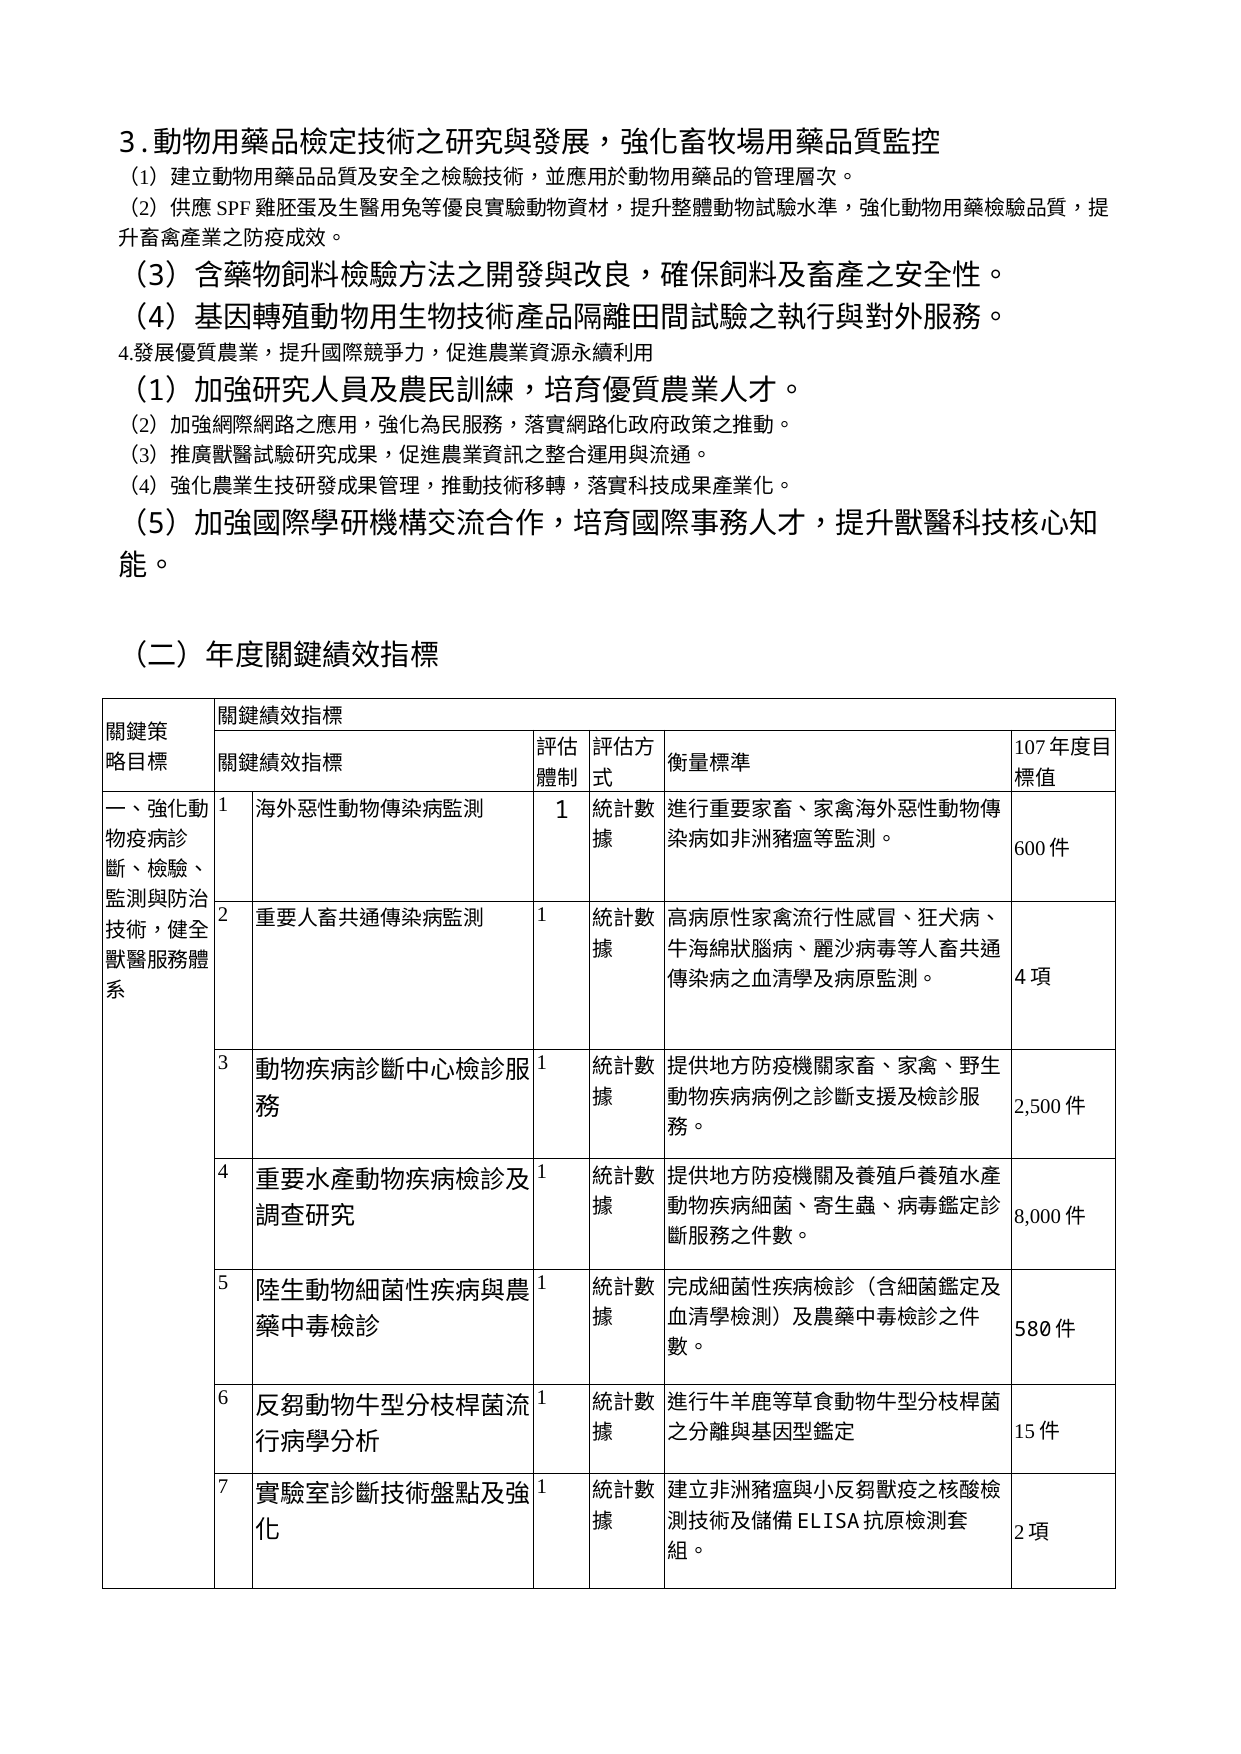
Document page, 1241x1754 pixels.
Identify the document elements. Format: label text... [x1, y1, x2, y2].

table_cell 提供地方防疫機關及養殖戶養殖水產動物疾病細菌、寄生蟲、病毒鑑定診斷服務之件數。 [665, 1159, 1011, 1269]
table_cell 580件 [1012, 1270, 1115, 1384]
table_cell 1 [534, 1159, 589, 1269]
text （1）建立動物用藥品品質及安全之檢驗技術，並應用於動物用藥品的管理層次。 [118, 161, 1122, 191]
table_cell 提供地方防疫機關家畜、家禽、野生動物疾病病例之診斷支援及檢診服務。 [665, 1050, 1011, 1158]
table_cell 2項 [1012, 1474, 1115, 1588]
table_cell 統計數據 [590, 1270, 664, 1384]
table_cell 統計數據 [590, 1159, 664, 1269]
table_cell 6 [215, 1385, 252, 1473]
table_cell 5 [215, 1270, 252, 1384]
table_cell 海外惡性動物傳染病監測 [253, 792, 533, 901]
table_cell 1 [534, 1385, 589, 1473]
text （4）強化農業生技研發成果管理，推動技術移轉，落實科技成果產業化。 [118, 469, 1122, 499]
table_cell 一、強化動物疫病診斷、檢驗、監測與防治技術，健全獸醫服務體系 [103, 792, 214, 1588]
table_cell 評估體制 [534, 731, 589, 791]
text （4）基因轉殖動物用生物技術產品隔離田間試驗之執行與對外服務。 [118, 293, 1122, 336]
table_cell 統計數據 [590, 1385, 664, 1473]
table_cell 陸生動物細菌性疾病與農藥中毒檢診 [253, 1270, 533, 1384]
table_header 關鍵策 略目標 [103, 699, 214, 791]
text （1）加強研究人員及農民訓練，培育優質農業人才。 [118, 366, 1122, 408]
table_cell 1 [534, 792, 589, 901]
table_cell 8,000件 [1012, 1159, 1115, 1269]
table_cell 建立非洲豬瘟與小反芻獸疫之核酸檢測技術及儲備ELISA抗原檢測套組。 [665, 1474, 1011, 1588]
table_cell 1 [534, 1270, 589, 1384]
table_cell 3 [215, 1050, 252, 1158]
table_cell 2,500件 [1012, 1050, 1115, 1158]
table_cell 衡量標準 [665, 731, 1011, 791]
table_cell 動物疾病診斷中心檢診服務 [253, 1050, 533, 1158]
table_cell 統計數據 [590, 902, 664, 1049]
table_cell 1 [534, 1474, 589, 1588]
table_cell 7 [215, 1474, 252, 1588]
table_cell 關鍵績效指標 [215, 731, 533, 791]
table_cell 統計數據 [590, 1474, 664, 1588]
table_cell 統計數據 [590, 792, 664, 901]
text （2）供應SPF雞胚蛋及生醫用兔等優良實驗動物資材，提升整體動物試驗水準，強化動物用藥檢驗品質，提升畜禽產業之防疫成效。 [118, 191, 1122, 251]
text 3.動物用藥品檢定技術之研究與發展，強化畜牧場用藥品質監控 [118, 118, 1122, 161]
text （5）加強國際學研機構交流合作，培育國際事務人才，提升獸醫科技核心知能。 [118, 499, 1122, 584]
table_header 關鍵績效指標 [215, 699, 1115, 729]
table_cell 完成細菌性疾病檢診（含細菌鑑定及血清學檢測）及農藥中毒檢診之件數。 [665, 1270, 1011, 1384]
text （二）年度關鍵績效指標 [118, 632, 1122, 674]
table_cell 進行牛羊鹿等草食動物牛型分枝桿菌之分離與基因型鑑定 [665, 1385, 1011, 1473]
text （3）含藥物飼料檢驗方法之開發與改良，確保飼料及畜產之安全性。 [118, 251, 1122, 293]
table_cell 2 [215, 902, 252, 1049]
table_cell 評估方式 [590, 731, 664, 791]
text （2）加強網際網路之應用，強化為民服務，落實網路化政府政策之推動。 [118, 408, 1122, 439]
text （3）推廣獸醫試驗研究成果，促進農業資訊之整合運用與流通。 [118, 439, 1122, 469]
table_cell 統計數據 [590, 1050, 664, 1158]
table_cell 進行重要家畜、家禽海外惡性動物傳染病如非洲豬瘟等監測。 [665, 792, 1011, 901]
table_cell 600件 [1012, 792, 1115, 901]
table_cell 4 [215, 1159, 252, 1269]
text 4.發展優質農業，提升國際競爭力，促進農業資源永續利用 [118, 336, 1122, 366]
table_cell 實驗室診斷技術盤點及強化 [253, 1474, 533, 1588]
table_cell 107年度目標值 [1012, 731, 1115, 791]
table_cell 4項 [1012, 902, 1115, 1049]
table_cell 15件 [1012, 1385, 1115, 1473]
table_cell 1 [534, 1050, 589, 1158]
table_cell 重要人畜共通傳染病監測 [253, 902, 533, 1049]
table_cell 反芻動物牛型分枝桿菌流行病學分析 [253, 1385, 533, 1473]
table_cell 高病原性家禽流行性感冒、狂犬病、牛海綿狀腦病、麗沙病毒等人畜共通傳染病之血清學及病原監測。 [665, 902, 1011, 1049]
table_cell 重要水產動物疾病檢診及調查研究 [253, 1159, 533, 1269]
table_cell 1 [215, 792, 252, 901]
table_cell 1 [534, 902, 589, 1049]
